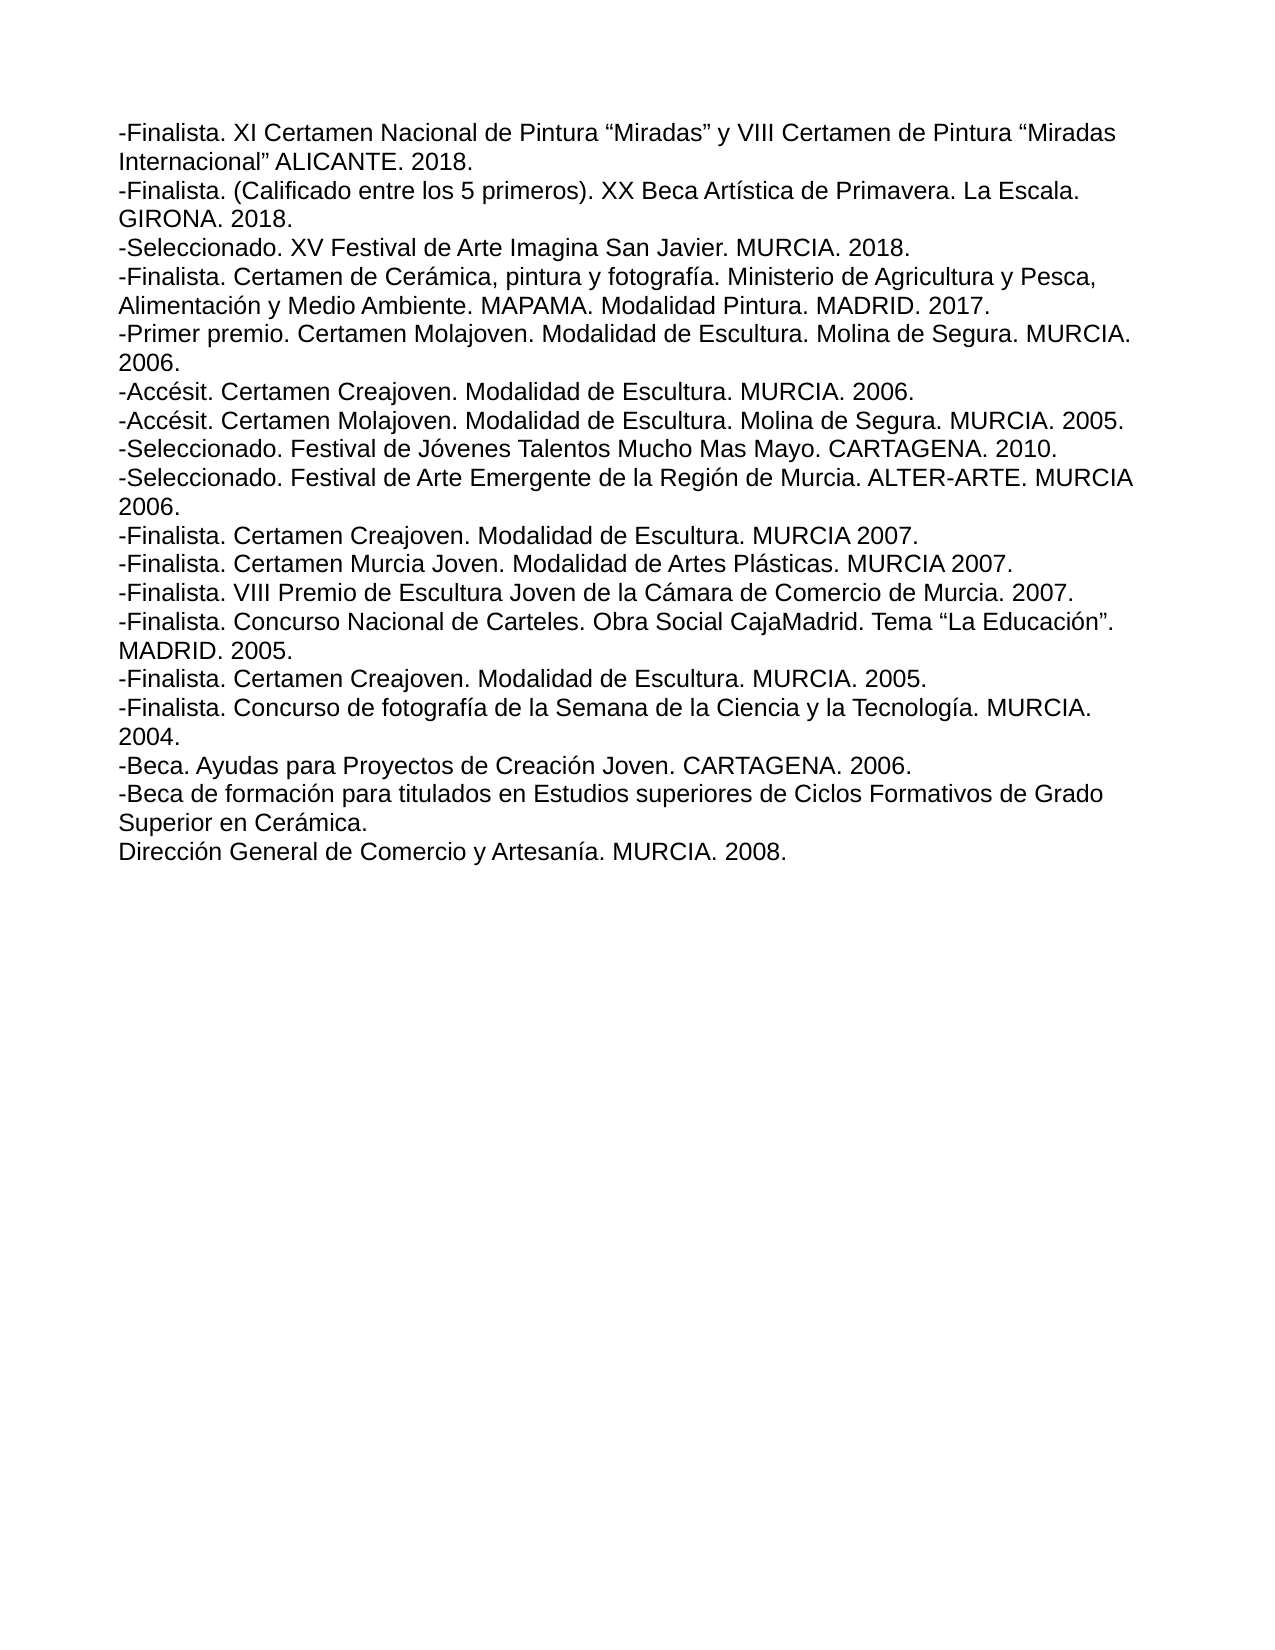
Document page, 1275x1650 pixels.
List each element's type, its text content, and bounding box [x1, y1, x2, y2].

text -Finalista. XI Certamen Nacional de Pintura “Miradas” y VIII Certamen de Pintura “Miradas Internacional” ALICANTE. 2018. -Finalista. (Calificado entre los 5 primeros). XX Beca Artística de Primavera. La Escala. GIRONA. 2018. -Seleccionado. XV Festival de Arte Imagina San Javier. MURCIA. 2018. -Finalista. Certamen de Cerámica, pintura y fotografía. Ministerio de Agricultura y Pesca, Alimentación y Medio Ambiente. MAPAMA. Modalidad Pintura. MADRID. 2017. -Primer premio. Certamen Molajoven. Modalidad de Escultura. Molina de Segura. MURCIA. 2006. -Accésit. Certamen Creajoven. Modalidad de Escultura. MURCIA. 2006. -Accésit. Certamen Molajoven. Modalidad de Escultura. Molina de Segura. MURCIA. 2005. -Seleccionado. Festival de Jóvenes Talentos Mucho Mas Mayo. CARTAGENA. 2010. -Seleccionado. Festival de Arte Emergente de la Región de Murcia. ALTER-ARTE. MURCIA 2006. -Finalista. Certamen Creajoven. Modalidad de Escultura. MURCIA 2007. -Finalista. Certamen Murcia Joven. Modalidad de Artes Plásticas. MURCIA 2007. -Finalista. VIII Premio de Escultura Joven de la Cámara de Comercio de Murcia. 2007. -Finalista. Concurso Nacional de Carteles. Obra Social CajaMadrid. Tema “La Educación”. MADRID. 2005. -Finalista. Certamen Creajoven. Modalidad de Escultura. MURCIA. 2005. -Finalista. Concurso de fotografía de la Semana de la Ciencia y la Tecnología. MURCIA. 2004. -Beca. Ayudas para Proyectos de Creación Joven. CARTAGENA. 2006. -Beca de formación para titulados en Estudios superiores de Ciclos Formativos de Grado Superior en Cerámica. Dirección General de Comercio y Artesanía. MURCIA. 2008. [118, 118, 1157, 894]
